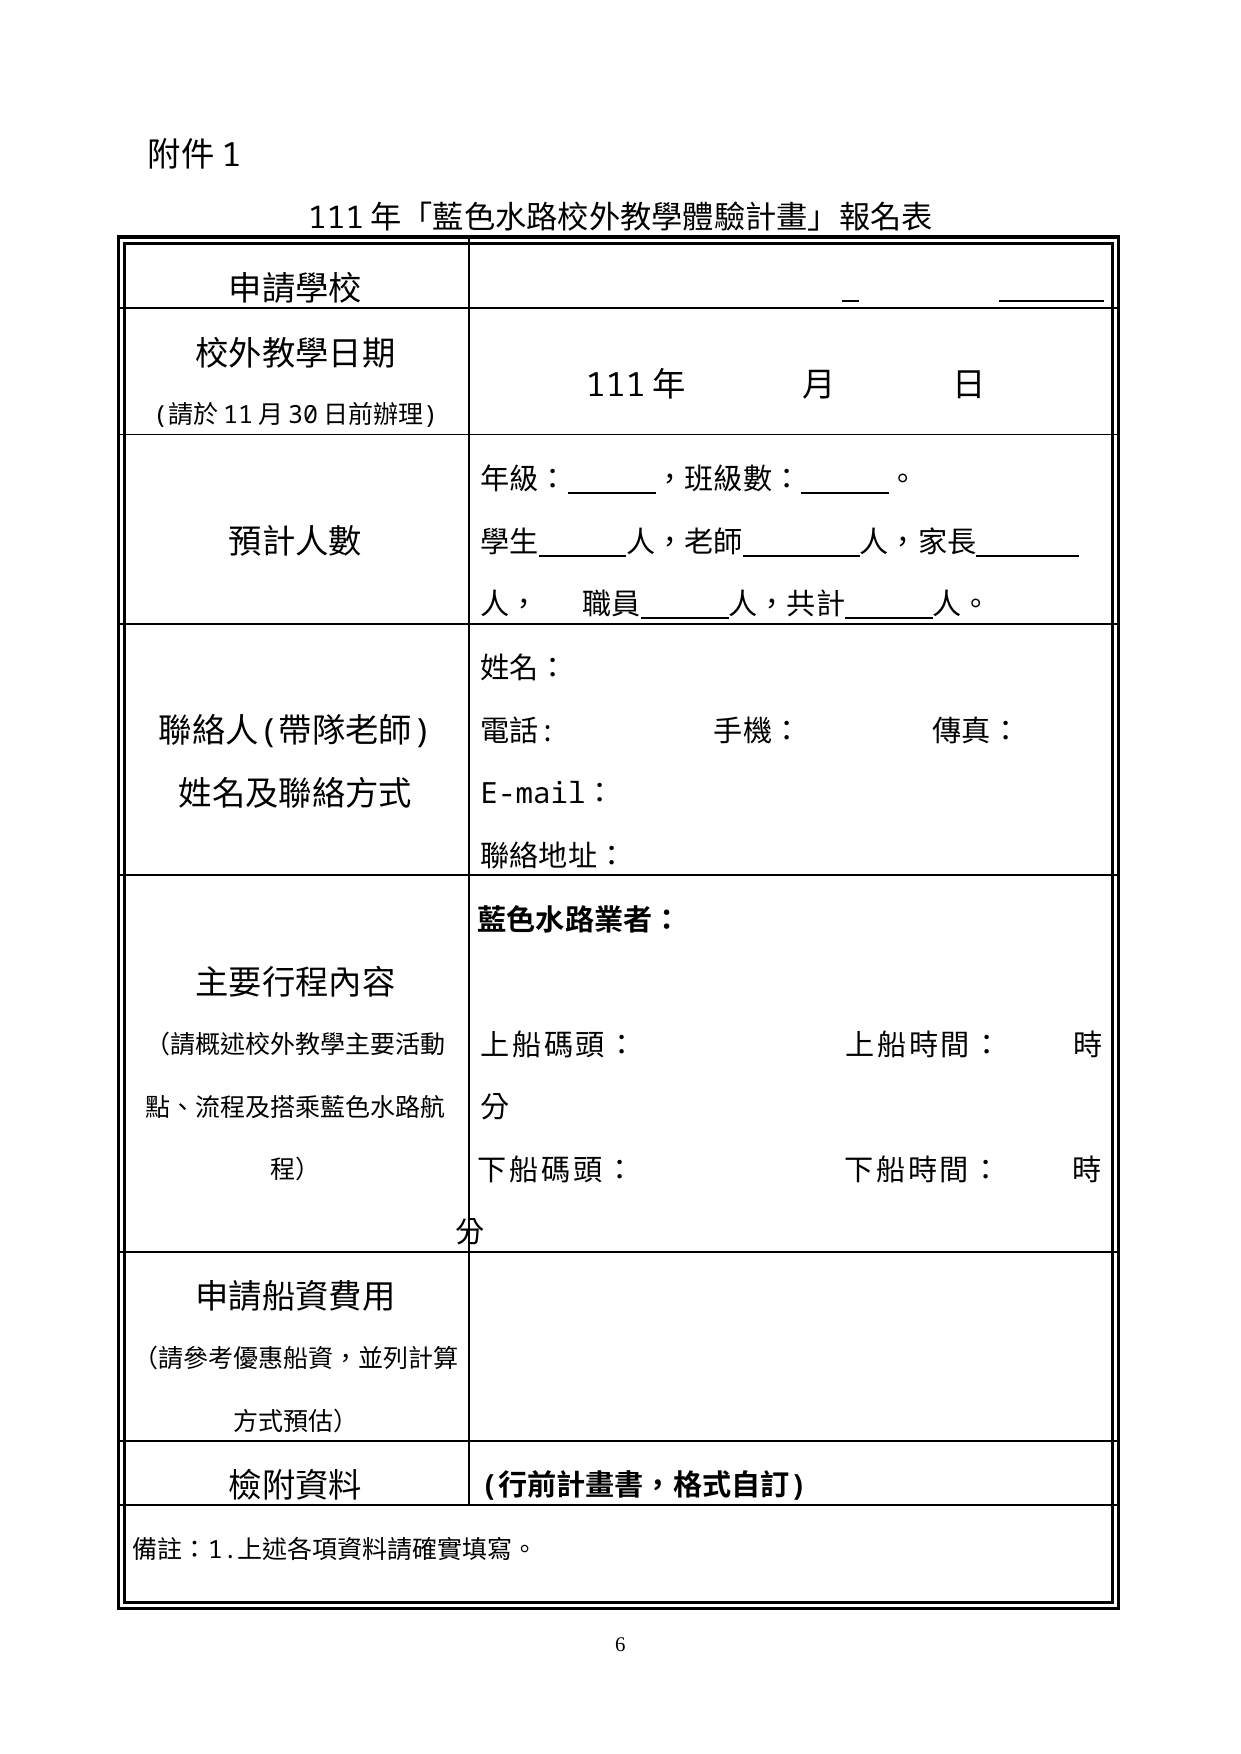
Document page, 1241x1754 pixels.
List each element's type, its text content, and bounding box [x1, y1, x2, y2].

table_header 申請學校 [121, 239, 468, 307]
table_cell 校外教學日期 (請於11月30日前辦理) [126, 309, 468, 434]
table_header [470, 239, 1115, 307]
table_cell (行前計畫書，格式自訂) [470, 1442, 1111, 1504]
table_cell 備註：1.上述各項資料請確實填寫。 [126, 1506, 1111, 1601]
table_cell 主要行程內容 （請概述校外教學主要活動點、流程及搭乘藍色水路航程） [126, 876, 468, 1251]
table_cell 預計人數 [126, 435, 468, 623]
table_cell [470, 1253, 1111, 1440]
table_cell 111年 月 日 [470, 309, 1111, 434]
table_header [470, 245, 1111, 307]
table_cell 藍色水路業者： 上船碼頭： 上船時間： 時 分 下船碼頭： 下船時間： 時 分 [470, 876, 1111, 1251]
text 附件1 [148, 110, 1092, 173]
table_cell 申請船資費用 （請參考優惠船資，並列計算方式預估） [126, 1253, 468, 1440]
table_cell 聯絡人(帶隊老師) 姓名及聯絡方式 [126, 625, 468, 874]
table_cell 年級： ，班級數： 。 學生 人，老師 人，家長 人， 職員 人，共計 人。 [470, 435, 1111, 623]
table_cell 姓名： 電話: 手機： 傳真： E-mail： 聯絡地址： [470, 625, 1111, 874]
text 111年「藍色水路校外教學體驗計畫」報名表 [148, 173, 1092, 235]
table_cell 檢附資料 [126, 1442, 468, 1504]
